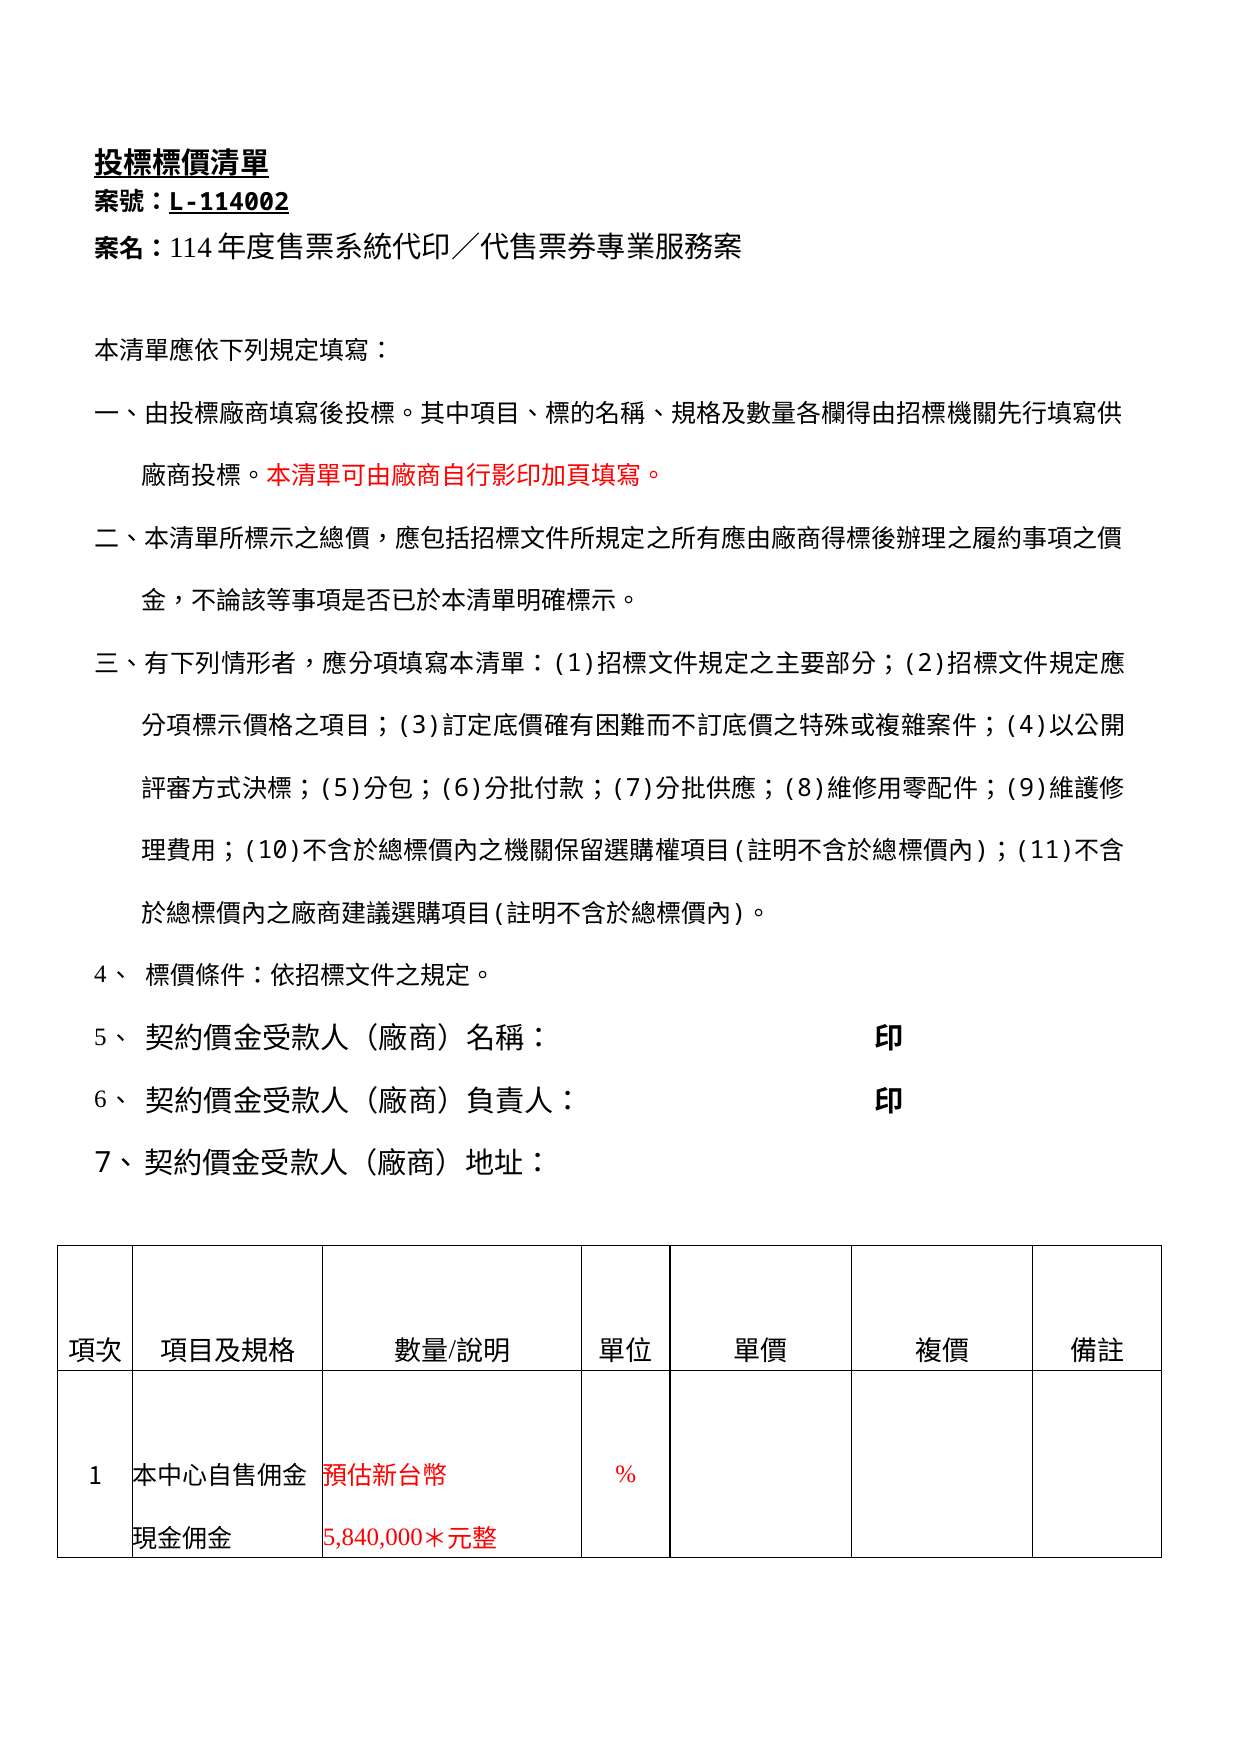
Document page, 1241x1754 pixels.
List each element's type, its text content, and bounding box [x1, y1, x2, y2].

text 投標標價清單 [94, 119, 1125, 182]
text 本清單應依下列規定填寫： [94, 307, 1125, 369]
table_header 備註 [1033, 1246, 1161, 1369]
table_cell 本中心自售佣金 現金佣金 [133, 1371, 322, 1557]
text 案號：L-114002 [94, 182, 1125, 217]
list 契約價金受款人（廠商）負責人： 印 [94, 1057, 1125, 1119]
table_cell 1 [58, 1371, 132, 1557]
table_header 單位 [582, 1246, 669, 1369]
text 一、由投標廠商填寫後投標。其中項目、標的名稱、規格及數量各欄得由招標機關先行填寫供廠商投標。本清單可由廠商自行影印加頁填寫。 [94, 369, 1125, 494]
table_header 項目及規格 [133, 1246, 322, 1369]
table_cell 預估新台幣 5,840,000＊元整 [323, 1371, 581, 1557]
list 標價條件：依招標文件之規定。 [94, 932, 1125, 994]
table_header 複價 [852, 1246, 1032, 1369]
text 二、本清單所標示之總價，應包括招標文件所規定之所有應由廠商得標後辦理之履約事項之價金，不論該等事項是否已於本清單明確標示。 [94, 494, 1125, 619]
list 契約價金受款人（廠商）地址： [94, 1119, 1125, 1182]
table_cell [1033, 1371, 1161, 1557]
text 三、有下列情形者，應分項填寫本清單：(1)招標文件規定之主要部分；(2)招標文件規定應分項標示價格之項目；(3)訂定底價確有困難而不訂底價之特殊或複雜案件；(4)以公開評審方式決標；(5)分包；(6)分批付款；(7)分批供應；(8)維修用零配件；(9)維護修理費用；(10)不含於總標價內之機關保留選購權項目(註明不含於總標價內)；(11)不含於總標價內之廠商建議選購項目(註明不含於總標價內)。 [94, 619, 1125, 932]
table_cell [852, 1371, 1032, 1557]
list 契約價金受款人（廠商）名稱： 印 [94, 994, 1125, 1057]
table_cell % [582, 1371, 669, 1557]
table_header 單價 [671, 1246, 851, 1369]
text 案名：114年度售票系統代印／代售票券專業服務案 [94, 229, 1125, 264]
table_cell [671, 1371, 851, 1557]
table_header 項次 [58, 1246, 132, 1369]
table_header 數量/說明 [323, 1246, 581, 1369]
